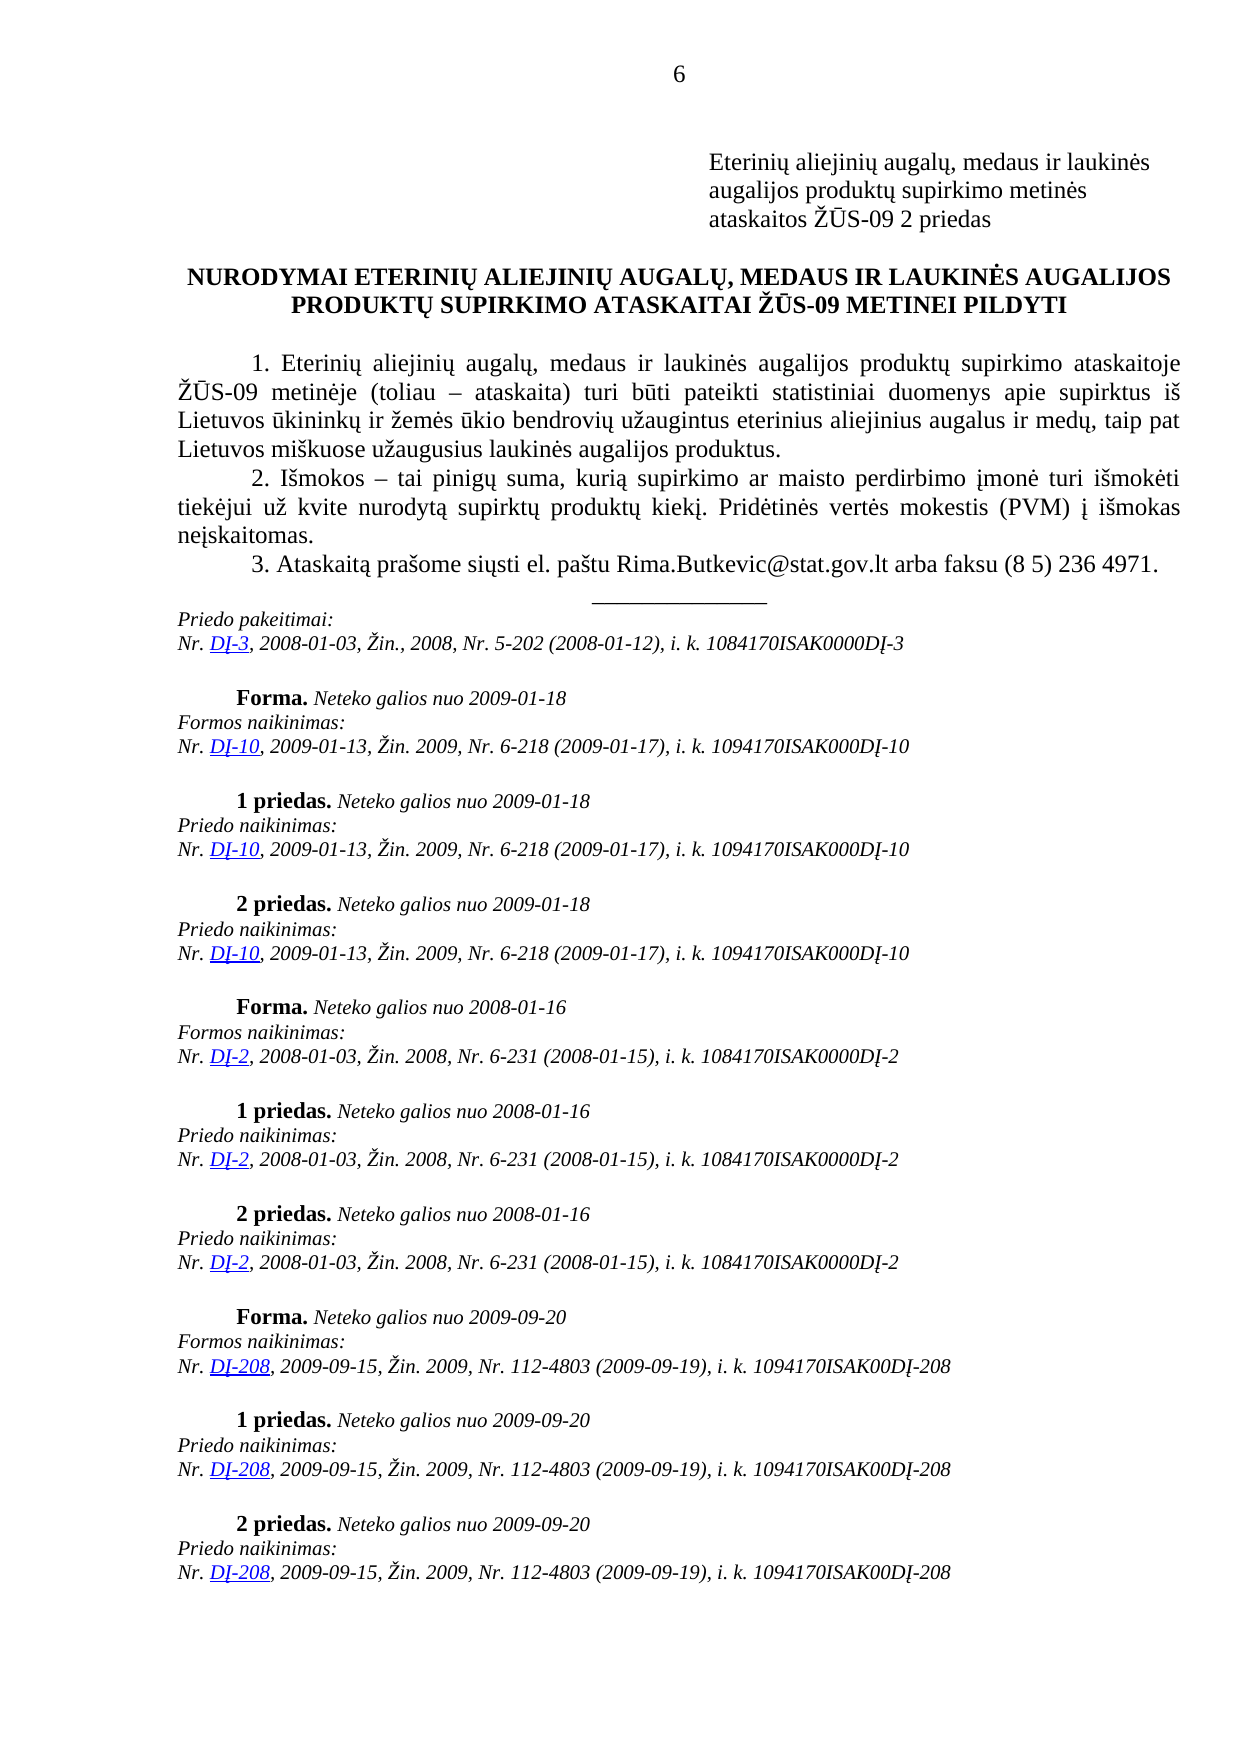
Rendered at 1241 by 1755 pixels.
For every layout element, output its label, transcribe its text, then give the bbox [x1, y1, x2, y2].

text ataskaitos ŽŪS-09 2 priedas [177, 204, 1181, 233]
text 2 priedas. Neteko galios nuo 2008-01-16 [177, 1200, 1181, 1226]
text Priedo naikinimas: [177, 813, 1181, 837]
text Priedo naikinimas: [177, 1536, 1181, 1560]
text Priedo naikinimas: [177, 1123, 1181, 1147]
text Priedo pakeitimai: [177, 607, 1181, 631]
text 1. Eterinių aliejinių augalų, medaus ir laukinės augalijos produktų supirkimo ataskaitoje ŽŪS-09 metinėje (toliau – ataskaita) turi būti pateikti statistiniai duomenys apie supirktus iš Lietuvos ūkininkų ir žemės ūkio bendrovių užaugintus eterinius aliejinius augalus ir medų, taip pat Lietuvos miškuose užaugusius laukinės augalijos produktus. [177, 348, 1181, 463]
text Priedo naikinimas: [177, 917, 1181, 941]
text 1 priedas. Neteko galios nuo 2009-01-18 [177, 787, 1181, 813]
text 1 priedas. Neteko galios nuo 2008-01-16 [177, 1097, 1181, 1123]
text Forma. Neteko galios nuo 2009-09-20 [177, 1303, 1181, 1329]
text augalijos produktų supirkimo metinės [177, 176, 1181, 204]
text Nr. DĮ-10, 2009-01-13, Žin. 2009, Nr. 6-218 (2009-01-17), i. k. 1094170ISAK000DĮ-10 [177, 837, 1181, 861]
text Nr. DĮ-10, 2009-01-13, Žin. 2009, Nr. 6-218 (2009-01-17), i. k. 1094170ISAK000DĮ-10 [177, 734, 1181, 758]
text Eterinių aliejinių augalų, medaus ir laukinės [177, 147, 1181, 176]
text Priedo naikinimas: [177, 1433, 1181, 1457]
text Nr. DĮ-2, 2008-01-03, Žin. 2008, Nr. 6-231 (2008-01-15), i. k. 1084170ISAK0000DĮ-2 [177, 1044, 1181, 1068]
text Formos naikinimas: [177, 1020, 1181, 1044]
text Nr. DĮ-208, 2009-09-15, Žin. 2009, Nr. 112-4803 (2009-09-19), i. k. 1094170ISAK00DĮ-208 [177, 1457, 1181, 1481]
text NURODYMAI ETERINIŲ ALIEJINIŲ AUGALŲ, MEDAUS IR LAUKINĖS AUGALIJOS PRODUKTŲ SUPIRKIMO ATASKAITAI ŽŪS-09 METINEI PILDYTI [177, 262, 1181, 319]
text Nr. DĮ-2, 2008-01-03, Žin. 2008, Nr. 6-231 (2008-01-15), i. k. 1084170ISAK0000DĮ-2 [177, 1147, 1181, 1171]
text Priedo naikinimas: [177, 1226, 1181, 1250]
text ______________ [177, 578, 1181, 607]
text 2. Išmokos – tai pinigų suma, kurią supirkimo ar maisto perdirbimo įmonė turi išmokėti tiekėjui už kvite nurodytą supirktų produktų kiekį. Pridėtinės vertės mokestis (PVM) į išmokas neįskaitomas. [177, 463, 1181, 549]
text Formos naikinimas: [177, 1329, 1181, 1353]
text Nr. DĮ-3, 2008-01-03, Žin., 2008, Nr. 5-202 (2008-01-12), i. k. 1084170ISAK0000DĮ-3 [177, 631, 1181, 655]
text 1 priedas. Neteko galios nuo 2009-09-20 [177, 1406, 1181, 1433]
text 2 priedas. Neteko galios nuo 2009-01-18 [177, 890, 1181, 917]
text Formos naikinimas: [177, 710, 1181, 734]
text Nr. DĮ-208, 2009-09-15, Žin. 2009, Nr. 112-4803 (2009-09-19), i. k. 1094170ISAK00DĮ-208 [177, 1560, 1181, 1584]
text Nr. DĮ-208, 2009-09-15, Žin. 2009, Nr. 112-4803 (2009-09-19), i. k. 1094170ISAK00DĮ-208 [177, 1353, 1181, 1378]
text Nr. DĮ-2, 2008-01-03, Žin. 2008, Nr. 6-231 (2008-01-15), i. k. 1084170ISAK0000DĮ-2 [177, 1250, 1181, 1274]
text Nr. DĮ-10, 2009-01-13, Žin. 2009, Nr. 6-218 (2009-01-17), i. k. 1094170ISAK000DĮ-10 [177, 941, 1181, 965]
text 3. Ataskaitą prašome siųsti el. paštu Rima.Butkevic@stat.gov.lt arba faksu (8 5) 236 4971. [177, 549, 1181, 578]
text Forma. Neteko galios nuo 2009-01-18 [177, 684, 1181, 710]
text 2 priedas. Neteko galios nuo 2009-09-20 [177, 1509, 1181, 1536]
text Forma. Neteko galios nuo 2008-01-16 [177, 993, 1181, 1020]
